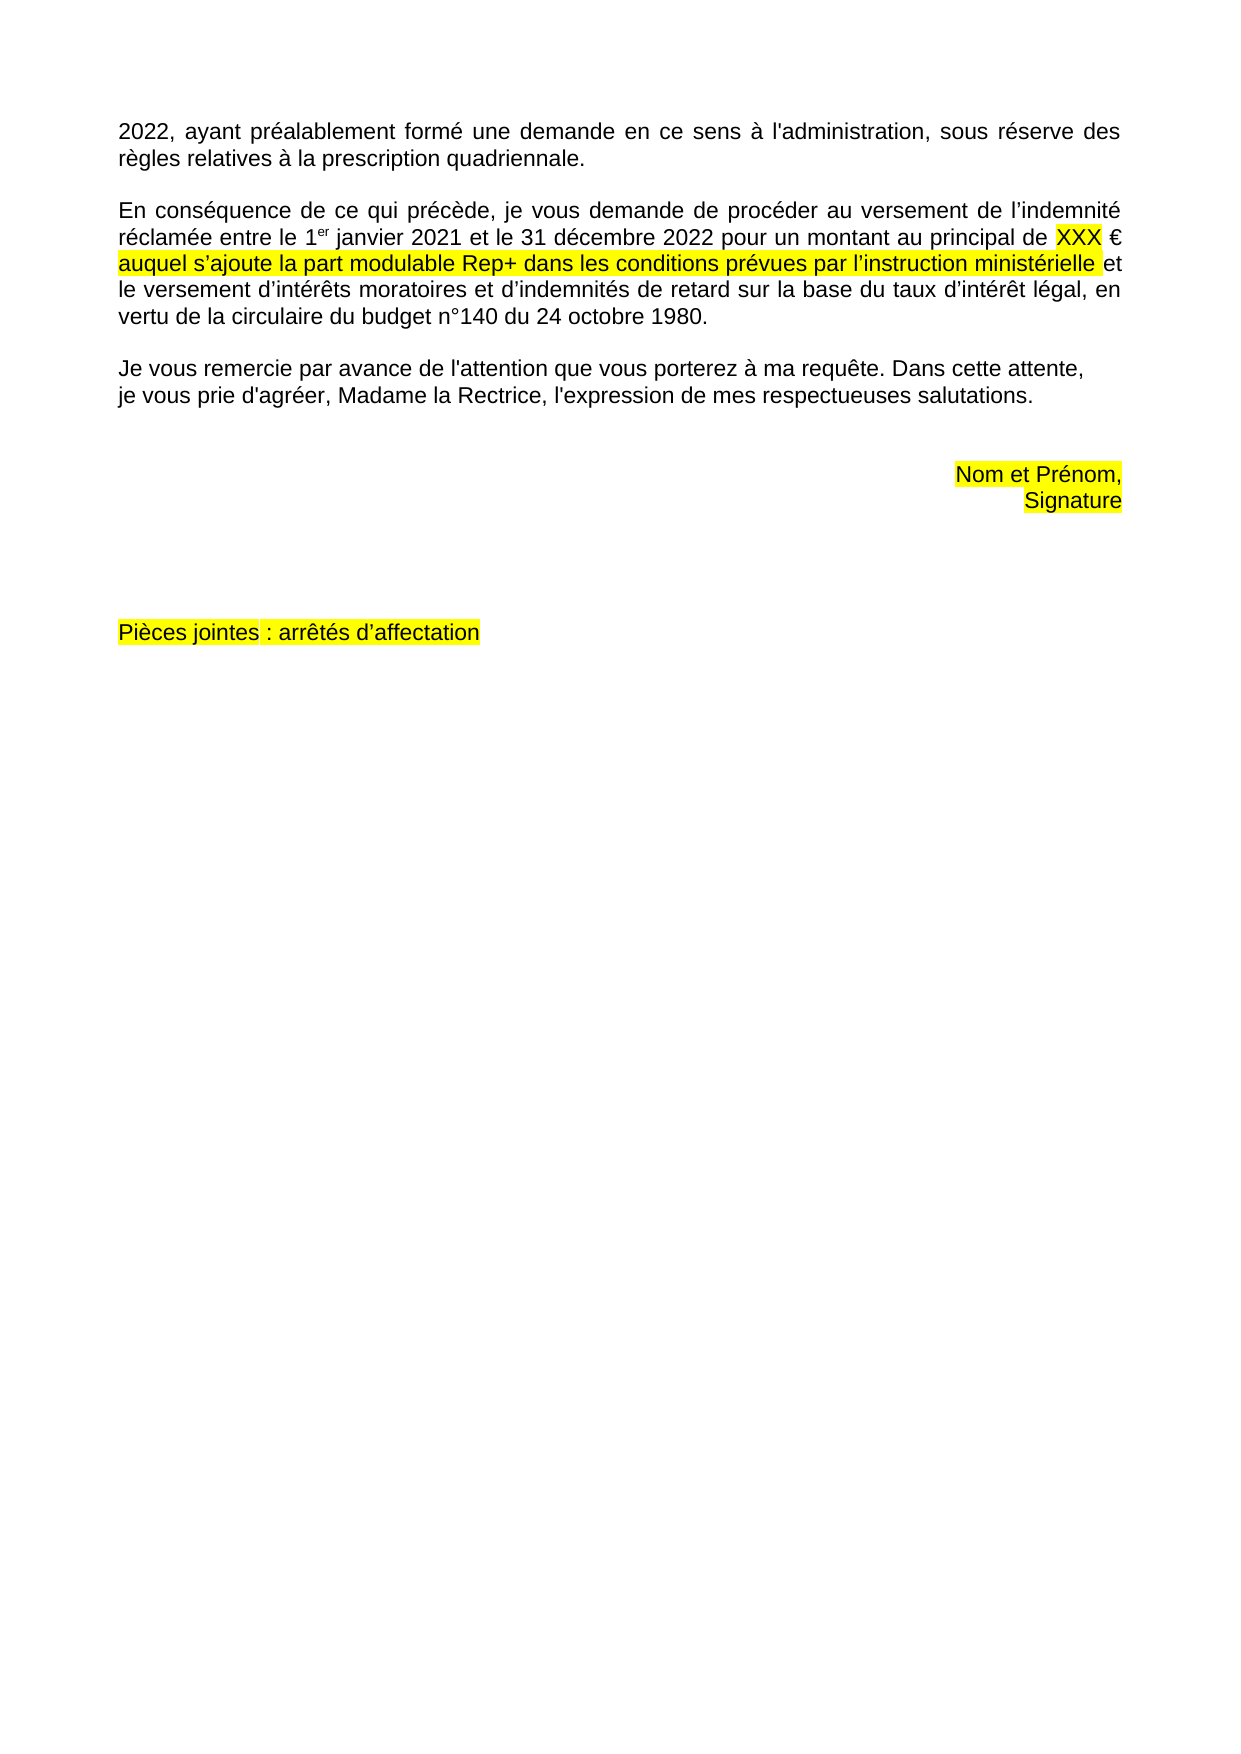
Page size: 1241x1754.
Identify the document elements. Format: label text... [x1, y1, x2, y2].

text Nom et Prénom, [118, 461, 1122, 487]
text En conséquence de ce qui précède, je vous demande de procéder au versement de l’indemnité réclamée entre le 1er janvier 2021 et le 31 décembre 2022 pour un montant au principal de XXX € auquel s’ajoute la part modulable Rep+ dans les conditions prévues par l’instruction ministérielle et le versement d’intérêts moratoires et d’indemnités de retard sur la base du taux d’intérêt légal, en vertu de la circulaire du budget n°140 du 24 octobre 1980. [118, 197, 1122, 329]
text Signature [118, 487, 1122, 513]
text Je vous remercie par avance de l'attention que vous porterez à ma requête. Dans cette attente, [118, 355, 1122, 382]
text Pièces jointes : arrêtés d’affectation [118, 619, 1122, 645]
text je vous prie d'agréer, Madame la Rectrice, l'expression de mes respectueuses salutations. [118, 382, 1122, 408]
text 2022, ayant préalablement formé une demande en ce sens à l'administration, sous réserve des règles relatives à la prescription quadriennale. [118, 118, 1122, 171]
